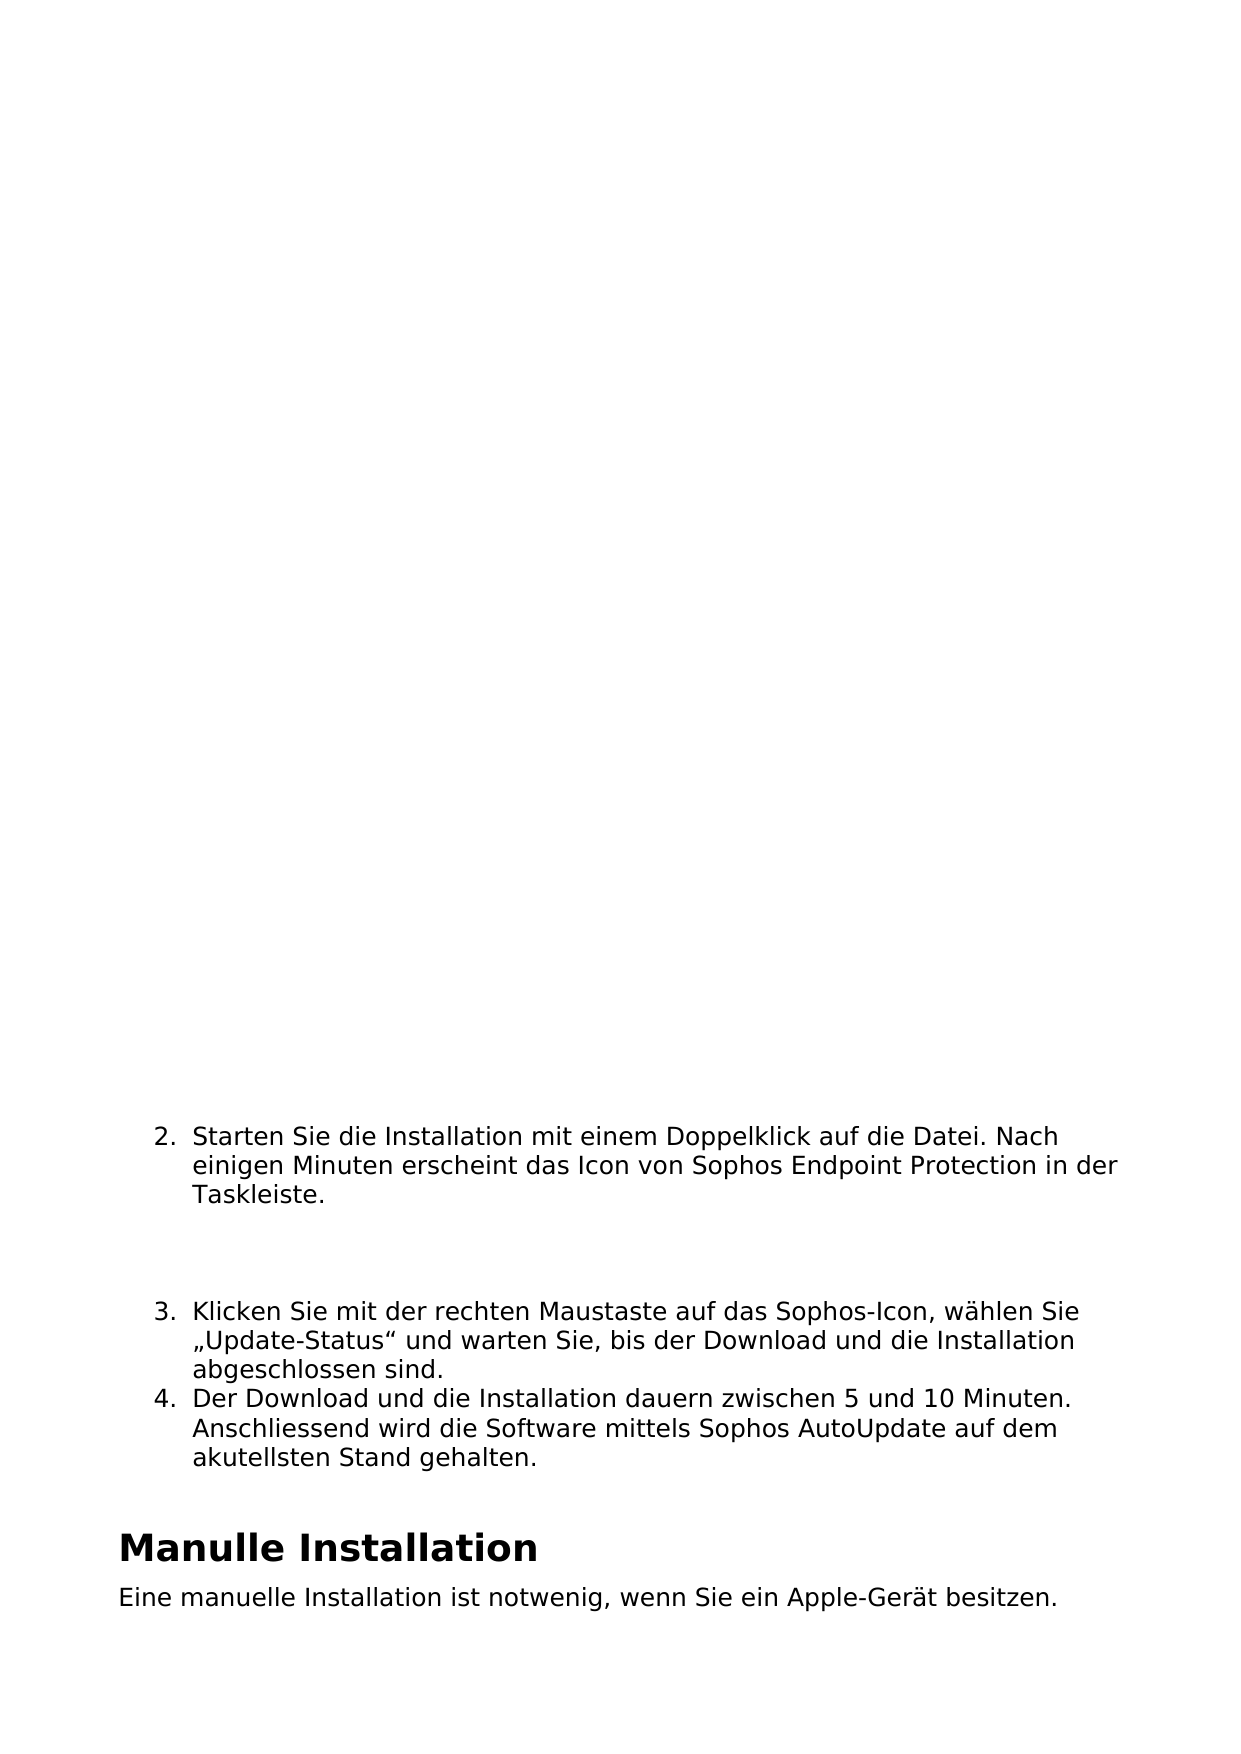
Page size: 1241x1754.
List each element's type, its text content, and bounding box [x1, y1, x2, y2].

list Klicken Sie mit der rechten Maustaste auf das Sophos-Icon, wählen Sie „Update-Status“ und warten Sie, bis der Download und die Installation abgeschlossen sind. [177, 1297, 1122, 1384]
list Der Download und die Installation dauern zwischen 5 und 10 Minuten. Anschliessend wird die Software mittels Sophos AutoUpdate auf dem akutellsten Stand gehalten. [177, 1384, 1122, 1472]
list Starten Sie die Installation mit einem Doppelklick auf die Datei. Nach einigen Minuten erscheint das Icon von Sophos Endpoint Protection in der Taskleiste. [177, 118, 1122, 1297]
subtitle Manulle Installation [118, 1527, 1122, 1570]
text Eine manuelle Installation ist notwenig, wenn Sie ein Apple-Gerät besitzen. [118, 1583, 1122, 1612]
